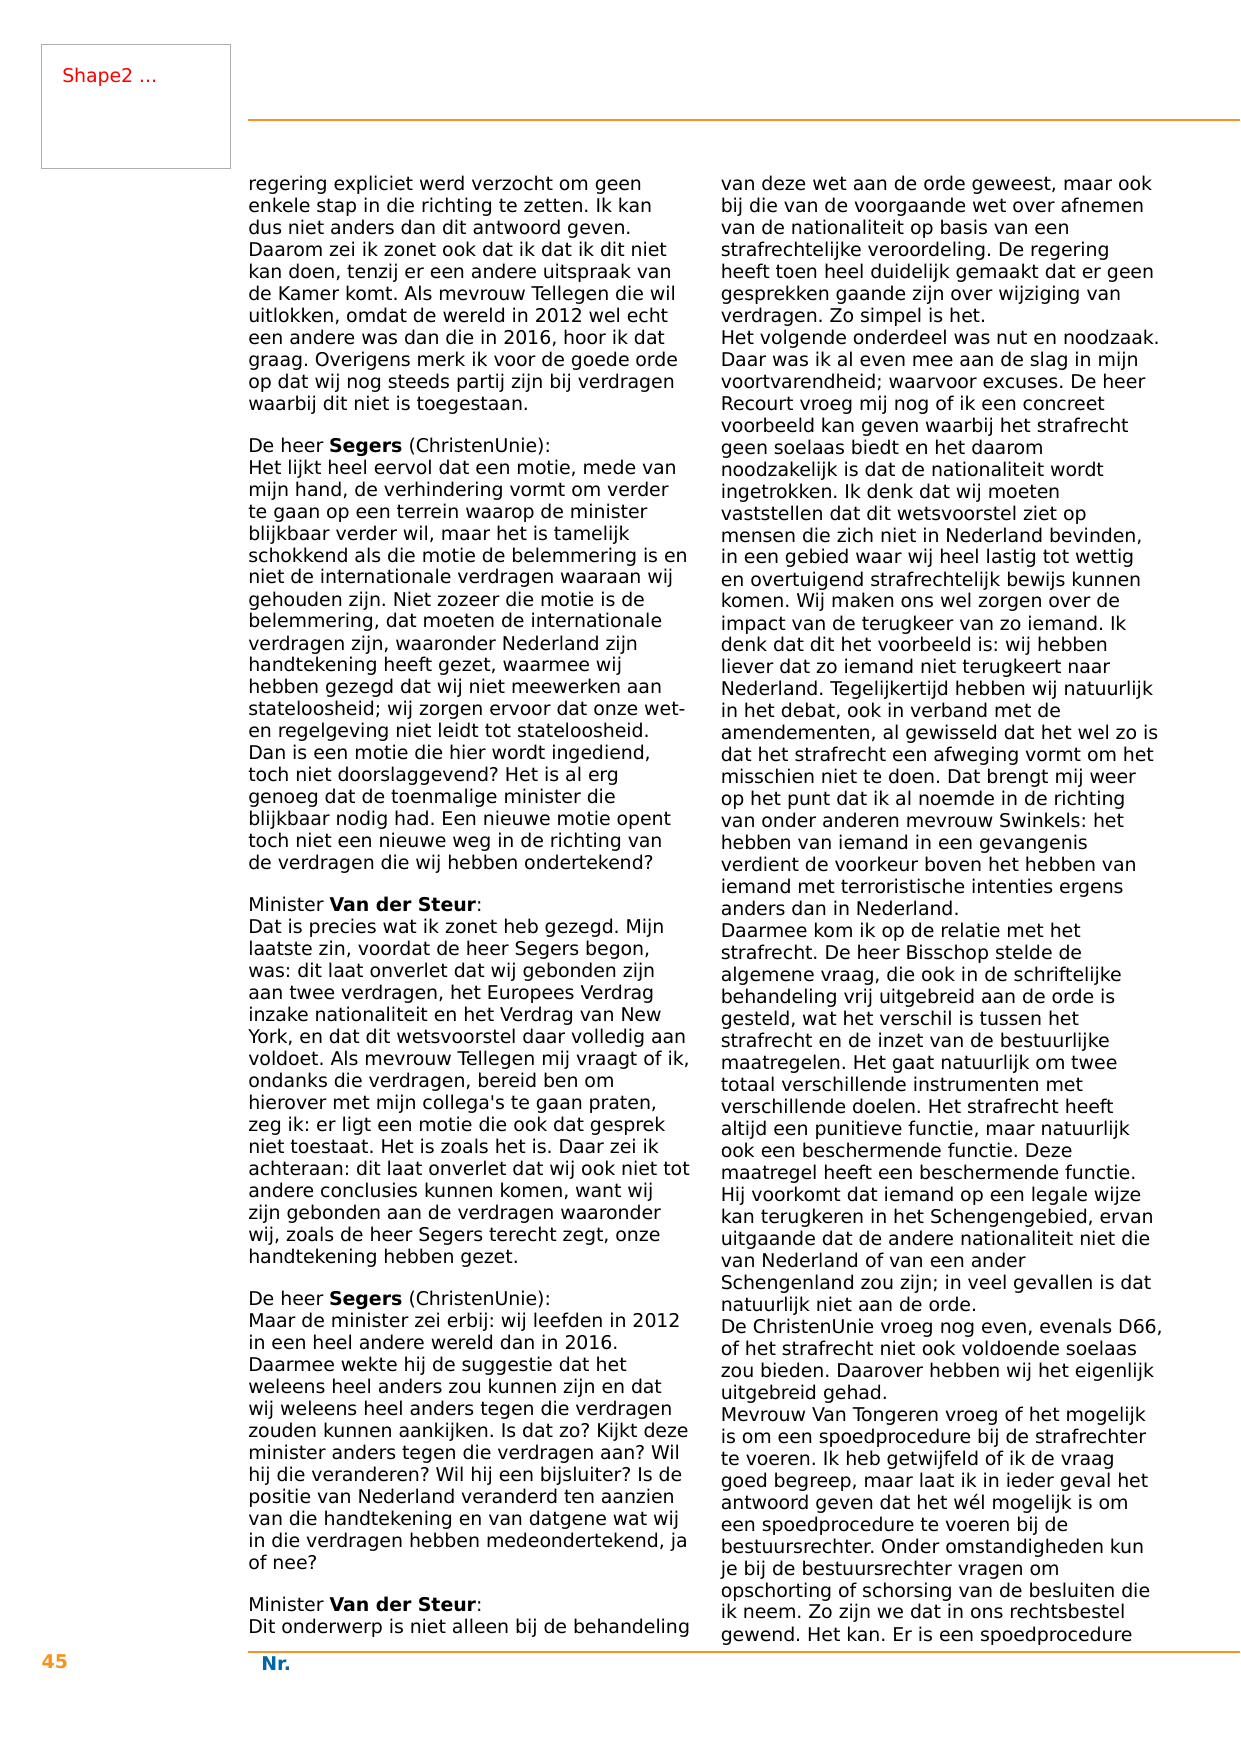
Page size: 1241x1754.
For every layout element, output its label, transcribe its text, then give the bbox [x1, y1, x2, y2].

text Maar de minister zei erbij: wij leefden in 2012 in een heel andere wereld dan in 2016. Daarmee wekte hij de suggestie dat het weleens heel anders zou kunnen zijn en dat wij weleens heel anders tegen die verdragen zouden kunnen aankijken. Is dat zo? Kijkt deze minister anders tegen die verdragen aan? Wil hij die veranderen? Wil hij een bijsluiter? Is de positie van Nederland veranderd ten aanzien van die handtekening en van datgene wat wij in die verdragen hebben medeondertekend, ja of nee? [248, 1310, 691, 1573]
text Daarmee kom ik op de relatie met het strafrecht. De heer Bisschop stelde de algemene vraag, die ook in de schriftelijke behandeling vrij uitgebreid aan de orde is gesteld, wat het verschil is tussen het strafrecht en de inzet van de bestuurlijke maatregelen. Het gaat natuurlijk om twee totaal verschillende instrumenten met verschillende doelen. Het strafrecht heeft altijd een punitieve functie, maar natuurlijk ook een beschermende functie. Deze maatregel heeft een beschermende functie. Hij voorkomt dat iemand op een legale wijze kan terugkeren in het Schengengebied, ervan uitgaande dat de andere nationaliteit niet die van Nederland of van een ander Schengenland zou zijn; in veel gevallen is dat natuurlijk niet aan de orde. [721, 920, 1163, 1316]
text Het lijkt heel eervol dat een motie, mede van mijn hand, de verhindering vormt om verder te gaan op een terrein waarop de minister blijkbaar verder wil, maar het is tamelijk schokkend als die motie de belemmering is en niet de internationale verdragen waaraan wij gehouden zijn. Niet zozeer die motie is de belemmering, dat moeten de internationale verdragen zijn, waaronder Nederland zijn handtekening heeft gezet, waarmee wij hebben gezegd dat wij niet meewerken aan stateloosheid; wij zorgen ervoor dat onze wet- en regelgeving niet leidt tot stateloosheid. Dan is een motie die hier wordt ingediend, toch niet doorslaggevend? Het is al erg genoeg dat de toenmalige minister die blijkbaar nodig had. Een nieuwe motie opent toch niet een nieuwe weg in de richting van de verdragen die wij hebben ondertekend? [248, 457, 691, 874]
text Dat is precies wat ik zonet heb gezegd. Mijn laatste zin, voordat de heer Segers begon, was: dit laat onverlet dat wij gebonden zijn aan twee verdragen, het Europees Verdrag inzake nationaliteit en het Verdrag van New York, en dat dit wetsvoorstel daar volledig aan voldoet. Als mevrouw Tellegen mij vraagt of ik, ondanks die verdragen, bereid ben om hierover met mijn collega's te gaan praten, zeg ik: er ligt een motie die ook dat gesprek niet toestaat. Het is zoals het is. Daar zei ik achteraan: dit laat onverlet dat wij ook niet tot andere conclusies kunnen komen, want wij zijn gebonden aan de verdragen waaronder wij, zoals de heer Segers terecht zegt, onze handtekening hebben gezet. [248, 916, 691, 1268]
text De ChristenUnie vroeg nog even, evenals D66, of het strafrecht niet ook voldoende soelaas zou bieden. Daarover hebben wij het eigenlijk uitgebreid gehad. [721, 1316, 1163, 1404]
text Dit onderwerp is niet alleen bij de behandeling [248, 1616, 691, 1637]
text Het volgende onderdeel was nut en noodzaak. Daar was ik al even mee aan de slag in mijn voortvarendheid; waarvoor excuses. De heer Recourt vroeg mij nog of ik een concreet voorbeeld kan geven waarbij het strafrecht geen soelaas biedt en het daarom noodzakelijk is dat de nationaliteit wordt ingetrokken. Ik denk dat wij moeten vaststellen dat dit wetsvoorstel ziet op mensen die zich niet in Nederland bevinden, in een gebied waar wij heel lastig tot wettig en overtuigend strafrechtelijk bewijs kunnen komen. Wij maken ons wel zorgen over de impact van de terugkeer van zo iemand. Ik denk dat dit het voorbeeld is: wij hebben liever dat zo iemand niet terugkeert naar Nederland. Tegelijkertijd hebben wij natuurlijk in het debat, ook in verband met de amendementen, al gewisseld dat het wel zo is dat het strafrecht een afweging vormt om het misschien niet te doen. Dat brengt mij weer op het punt dat ik al noemde in de richting van onder anderen mevrouw Swinkels: het hebben van iemand in een gevangenis verdient de voorkeur boven het hebben van iemand met terroristische intenties ergens anders dan in Nederland. [721, 327, 1163, 920]
text Minister Van der Steur: [248, 1593, 691, 1616]
text De heer Segers (ChristenUnie): [248, 1288, 691, 1310]
text Minister Van der Steur: [248, 894, 691, 916]
text van deze wet aan de orde geweest, maar ook bij die van de voorgaande wet over afnemen van de nationaliteit op basis van een strafrechtelijke veroordeling. De regering heeft toen heel duidelijk gemaakt dat er geen gesprekken gaande zijn over wijziging van verdragen. Zo simpel is het. [721, 173, 1163, 327]
text Mevrouw Van Tongeren vroeg of het mogelijk is om een spoedprocedure bij de strafrechter te voeren. Ik heb getwijfeld of ik de vraag goed begreep, maar laat ik in ieder geval het antwoord geven dat het wél mogelijk is om een spoedprocedure te voeren bij de bestuursrechter. Onder omstandigheden kun je bij de bestuursrechter vragen om opschorting of schorsing van de besluiten die ik neem. Zo zijn we dat in ons rechtsbestel gewend. Het kan. Er is een spoedprocedure [721, 1404, 1163, 1645]
text regering expliciet werd verzocht om geen enkele stap in die richting te zetten. Ik kan dus niet anders dan dit antwoord geven. Daarom zei ik zonet ook dat ik dat ik dit niet kan doen, tenzij er een andere uitspraak van de Kamer komt. Als mevrouw Tellegen die wil uitlokken, omdat de wereld in 2012 wel echt een andere was dan die in 2016, hoor ik dat graag. Overigens merk ik voor de goede orde op dat wij nog steeds partij zijn bij verdragen waarbij dit niet is toegestaan. [248, 173, 691, 414]
text De heer Segers (ChristenUnie): [248, 434, 691, 457]
